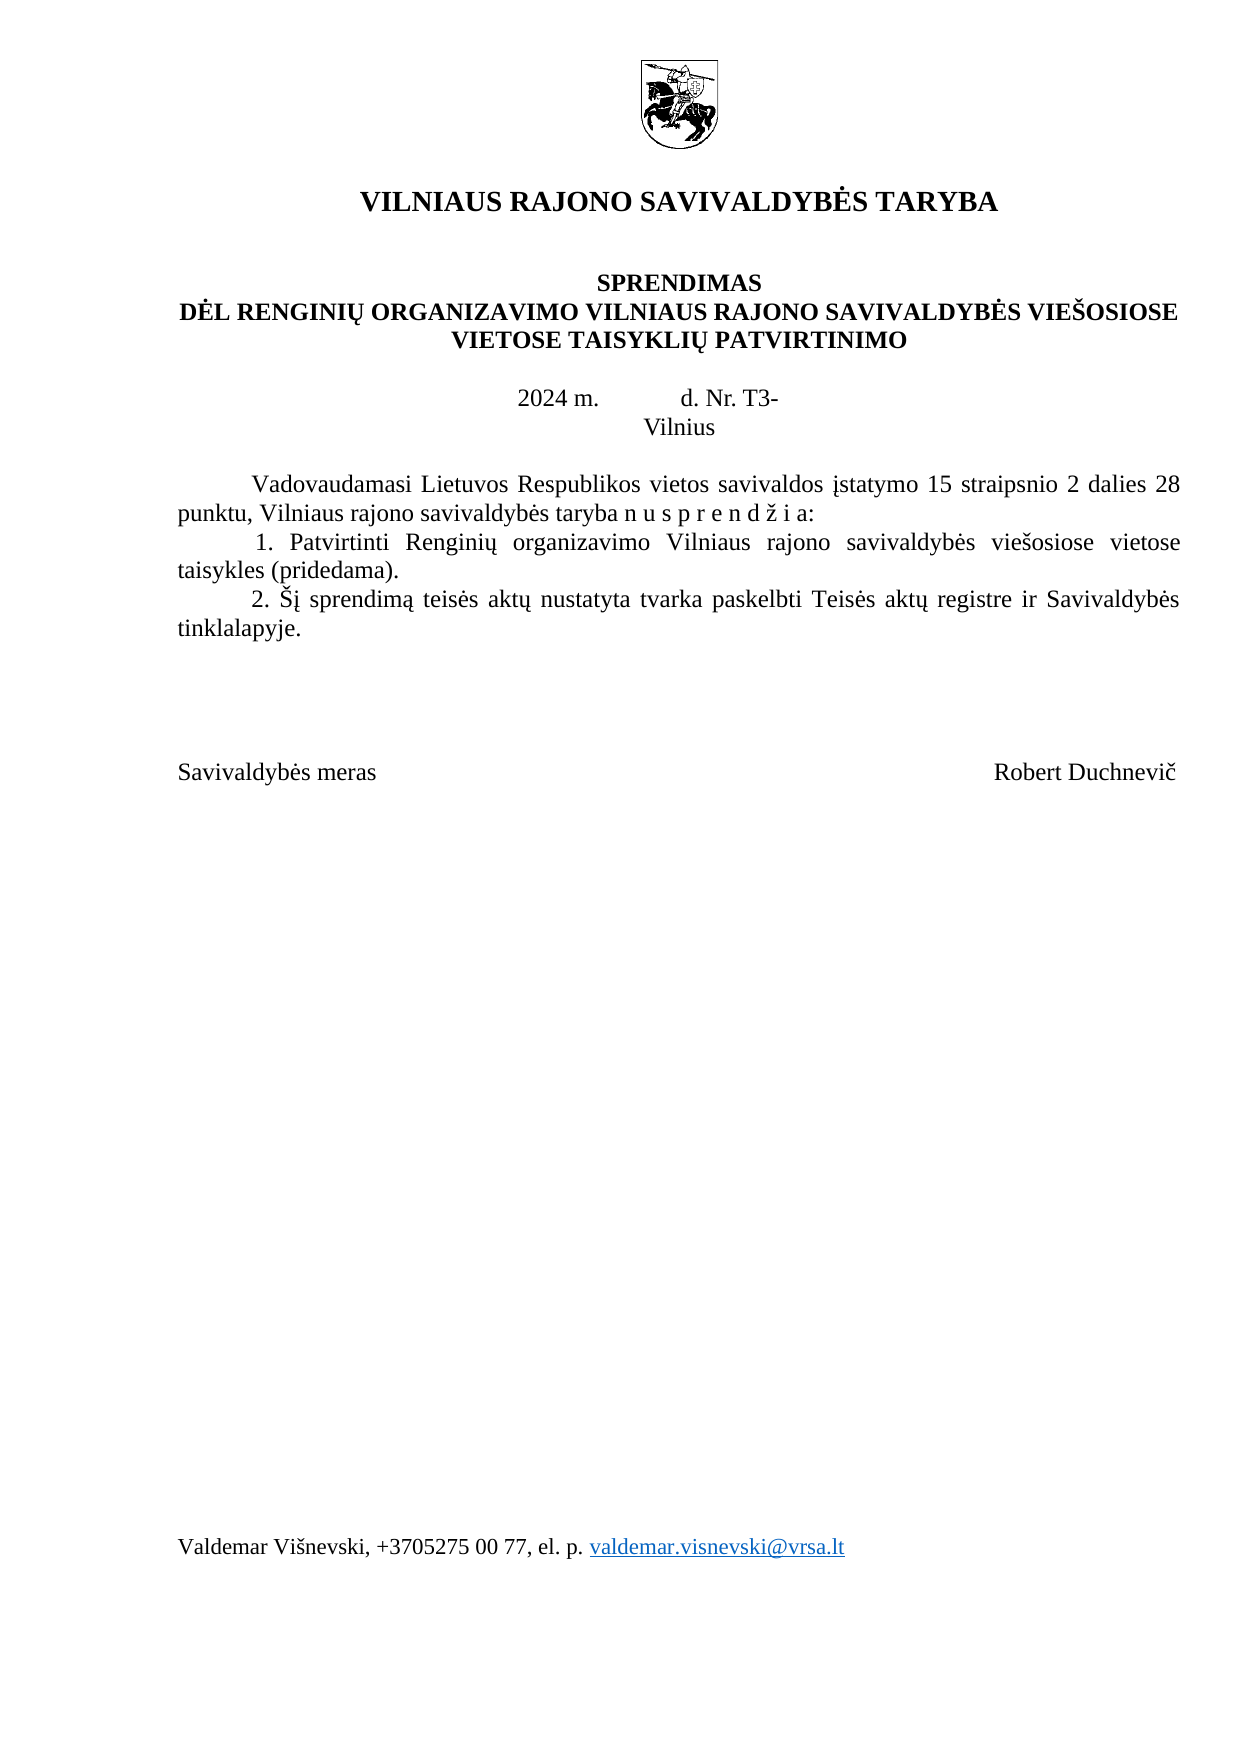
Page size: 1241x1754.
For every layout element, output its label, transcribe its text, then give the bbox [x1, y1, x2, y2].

text SPRENDIMAS [177, 268, 1181, 297]
text 2024 m. d. Nr. T3- [177, 383, 1181, 412]
text Vilnius [177, 412, 1181, 440]
text DĖL RENGINIŲ ORGANIZAVIMO VILNIAUS RAJONO SAVIVALDYBĖS VIEŠOSIOSE VIETOSE TAISYKLIŲ PATVIRTINIMO [177, 297, 1181, 354]
text 2. Šį sprendimą teisės aktų nustatyta tvarka paskelbti Teisės aktų registre ir Savivaldybės tinklalapyje. [177, 584, 1181, 642]
text Savivaldybės meras Robert Duchnevič [177, 757, 1181, 785]
text VILNIAUS RAJONO SAVIVALDYBĖS TARYBA [177, 184, 1181, 218]
text Valdemar Višnevski, +3705275 00 77, el. p. valdemar.visnevski@vrsa.lt [177, 1533, 1181, 1559]
text 1. Patvirtinti Renginių organizavimo Vilniaus rajono savivaldybės viešosiose vietose taisykles (pridedama). [177, 527, 1181, 584]
text Vadovaudamasi Lietuvos Respublikos vietos savivaldos įstatymo 15 straipsnio 2 dalies 28 punktu, Vilniaus rajono savivaldybės taryba n u s p r e n d ž i a: [177, 469, 1181, 527]
